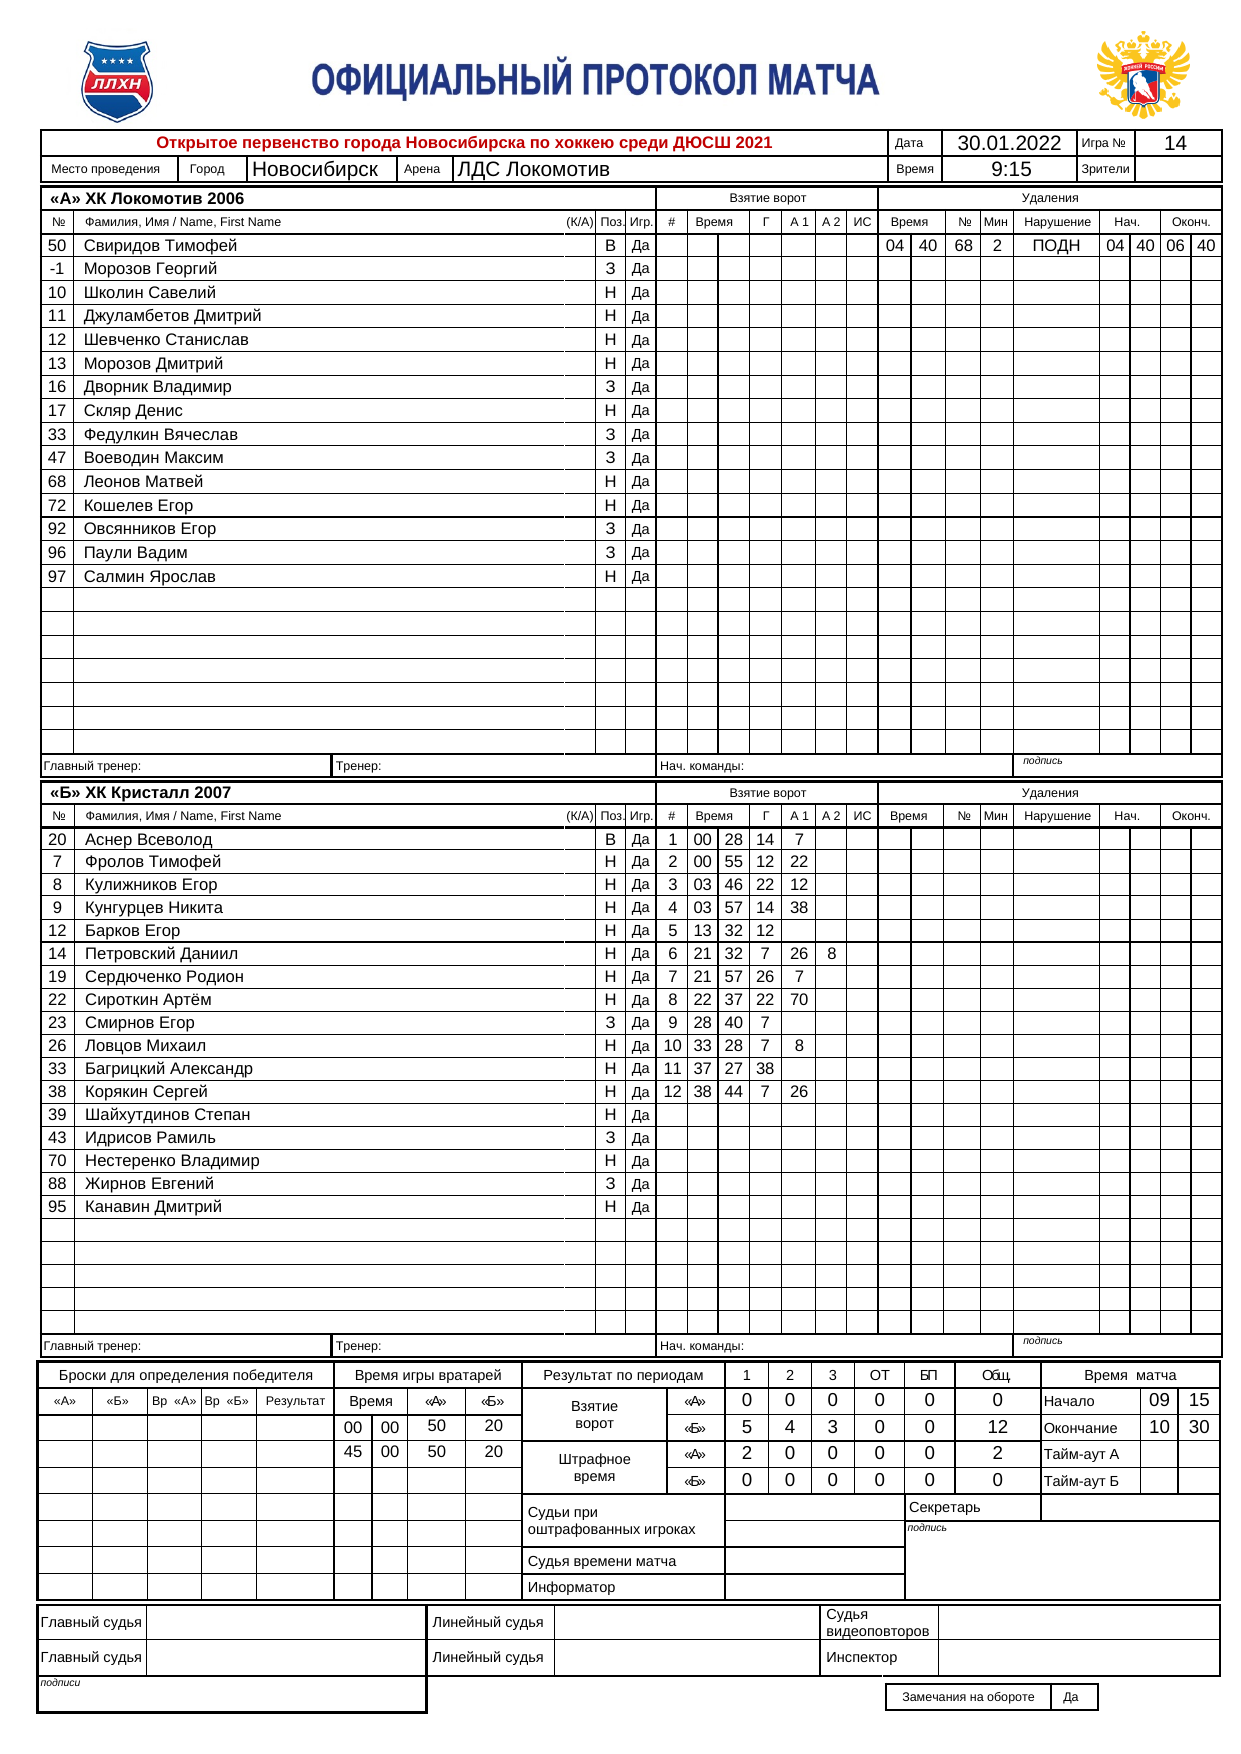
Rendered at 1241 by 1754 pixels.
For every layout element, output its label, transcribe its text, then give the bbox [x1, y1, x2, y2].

table_cell [1161, 874, 1190, 895]
table_cell [1161, 1150, 1190, 1172]
table_cell [981, 1173, 1013, 1195]
table_cell [1100, 829, 1129, 849]
table_cell [1161, 328, 1190, 351]
table_cell [719, 446, 749, 469]
table_cell Воеводин Максим [74, 446, 564, 469]
table_cell [1131, 541, 1160, 564]
table_cell 46 [719, 874, 749, 895]
table_cell [148, 1441, 201, 1467]
table_cell [657, 565, 687, 587]
table_cell [93, 1547, 147, 1573]
table_cell [847, 920, 877, 941]
table_cell Да [626, 399, 655, 422]
table_cell [1192, 1311, 1221, 1333]
table_cell [93, 1494, 147, 1520]
table_cell Да [626, 850, 655, 872]
table_cell [202, 1494, 256, 1520]
table_cell [565, 328, 595, 351]
table_cell 2 [981, 235, 1013, 256]
table_cell [912, 399, 945, 422]
table_cell [726, 1521, 904, 1546]
table_cell [1161, 376, 1190, 398]
table_cell 50 [408, 1441, 465, 1467]
table_cell [782, 305, 815, 327]
table_cell [1192, 1196, 1221, 1218]
table_cell [657, 1311, 687, 1333]
table_cell [1161, 1265, 1190, 1287]
table_cell [782, 588, 815, 611]
table_cell [719, 588, 749, 611]
table_cell Да [626, 1012, 655, 1033]
table_cell [688, 730, 717, 753]
table_cell [1100, 1219, 1129, 1241]
table_cell [847, 470, 877, 493]
table_cell Да [626, 423, 655, 445]
table_cell [1100, 1035, 1129, 1057]
table_cell 50 [42, 235, 73, 256]
table_cell [750, 1288, 781, 1310]
table_cell [1131, 1196, 1160, 1218]
table_cell [782, 281, 815, 303]
table_cell [847, 494, 877, 516]
table_cell [879, 1150, 910, 1172]
table_cell [847, 966, 877, 987]
table_cell Нестеренко Владимир [75, 1150, 564, 1172]
table_cell [1161, 896, 1190, 918]
table_cell [202, 1547, 256, 1573]
table_cell [750, 1265, 781, 1287]
table_cell [202, 1468, 256, 1493]
table_cell [879, 1311, 910, 1333]
table_cell 72 [42, 494, 73, 516]
table_cell [816, 281, 846, 303]
table_cell [1014, 588, 1099, 611]
table_cell [335, 1468, 371, 1493]
table_cell [750, 1311, 781, 1333]
table_cell [1161, 446, 1190, 469]
table_cell [1100, 446, 1129, 469]
table_cell [148, 1547, 201, 1573]
table_cell [879, 588, 910, 611]
table_cell [750, 707, 781, 729]
table_cell [1014, 659, 1099, 682]
table_cell [879, 874, 910, 895]
table_cell [944, 829, 980, 849]
table_cell [912, 896, 943, 918]
table_cell [719, 659, 749, 682]
table_cell З [596, 257, 625, 280]
table_cell 8 [42, 874, 74, 895]
table_cell Секретарь [906, 1495, 1040, 1520]
table_cell [946, 565, 980, 587]
table_cell Да [626, 281, 655, 303]
table_cell [912, 1081, 943, 1103]
table_cell 40 [1131, 235, 1160, 256]
table_cell [1192, 850, 1221, 872]
table_cell [596, 588, 625, 611]
table_cell [75, 1311, 564, 1333]
table_cell 55 [719, 850, 749, 872]
table_cell [879, 636, 910, 658]
table_cell [847, 636, 877, 658]
table_cell [750, 305, 781, 327]
table_cell [565, 636, 595, 658]
table_cell [816, 1081, 846, 1103]
table_cell [1192, 281, 1221, 303]
table_cell [719, 1265, 749, 1287]
table_cell [1161, 1196, 1190, 1218]
table_cell [879, 966, 910, 987]
table_cell З [596, 1012, 625, 1033]
table_cell [912, 1196, 943, 1218]
table_cell Фролов Тимофей [75, 850, 564, 872]
table_cell [1100, 1012, 1129, 1033]
table_cell [1192, 612, 1221, 634]
table_cell [39, 1441, 92, 1467]
table_cell [847, 1265, 877, 1287]
table_cell [1131, 1150, 1160, 1172]
table_cell 00 [373, 1441, 407, 1467]
table_cell «Б» [668, 1415, 724, 1440]
table_cell [782, 1219, 815, 1241]
table_cell [1014, 683, 1099, 706]
table_cell [750, 659, 781, 682]
table_cell [1131, 966, 1160, 987]
table_cell [1161, 1127, 1190, 1149]
table_cell [688, 1127, 717, 1149]
table_cell «Б » [466, 1389, 521, 1413]
table_cell Дворник Владимир [74, 376, 564, 398]
table_cell [816, 966, 846, 987]
table_cell Да [626, 352, 655, 374]
table_cell [719, 1150, 749, 1172]
table_cell [981, 257, 1013, 280]
table_cell [946, 376, 980, 398]
table_cell [879, 943, 910, 964]
table_cell [1014, 850, 1099, 872]
table_cell [981, 1081, 1013, 1103]
table_cell [816, 636, 846, 658]
table_cell [1014, 1288, 1099, 1310]
table_cell [981, 470, 1013, 493]
table_cell [847, 1012, 877, 1033]
table_cell [1100, 989, 1129, 1011]
table_cell [946, 612, 980, 634]
table_cell Время [889, 157, 941, 181]
table_cell [944, 850, 980, 872]
table_cell [816, 1288, 846, 1310]
table_cell [1192, 257, 1221, 280]
table_cell [750, 683, 781, 706]
table_cell [1131, 565, 1160, 587]
table_cell 47 [42, 446, 73, 469]
table_cell [912, 376, 945, 398]
table_cell [912, 588, 945, 611]
table_cell Оконч. [1161, 805, 1221, 826]
table_cell [42, 683, 73, 706]
table_cell Аснер Всеволод [75, 829, 564, 849]
table_cell [879, 352, 910, 374]
table_cell [148, 1468, 201, 1493]
table_cell [1014, 1219, 1099, 1241]
table_cell [1100, 518, 1129, 540]
table_cell [42, 1242, 74, 1264]
table_cell [373, 1547, 407, 1573]
table_cell [1014, 1127, 1099, 1149]
table_cell Сироткин Артём [75, 989, 564, 1011]
table_cell [1192, 1265, 1221, 1287]
table_cell [1131, 989, 1160, 1011]
table_cell [879, 1219, 910, 1241]
table_cell [1192, 1035, 1221, 1057]
table_cell «А» [668, 1389, 724, 1413]
table_cell 7 [750, 1035, 781, 1057]
table_cell Да [626, 257, 655, 280]
table_cell [1014, 829, 1099, 849]
table_cell 15 [1179, 1389, 1219, 1413]
table_cell 95 [42, 1196, 74, 1218]
table_cell 43 [42, 1127, 74, 1149]
table_cell [596, 1242, 625, 1264]
table_header 2 [769, 1363, 811, 1387]
table_cell 5 [657, 920, 687, 941]
table_cell [981, 399, 1013, 422]
table_cell [93, 1441, 147, 1467]
table_cell [1192, 1150, 1221, 1172]
table_cell [1100, 565, 1129, 587]
table_cell Да [626, 920, 655, 941]
table_cell [879, 659, 910, 682]
table_cell [719, 305, 749, 327]
table_cell [657, 1288, 687, 1310]
table_cell [782, 328, 815, 351]
table_cell [688, 1173, 717, 1195]
table_cell [1192, 1104, 1221, 1126]
table_cell [944, 1104, 980, 1126]
table_cell [657, 518, 687, 540]
table_cell [1192, 659, 1221, 682]
table_cell [1192, 423, 1221, 445]
table_cell Главный тренер: [42, 1335, 330, 1356]
table_cell Судья видеоповторов [821, 1606, 938, 1639]
table_cell [946, 636, 980, 658]
table_cell [408, 1468, 465, 1493]
table_cell Штрафное время [523, 1442, 666, 1493]
table_cell [1014, 494, 1099, 516]
table_cell [939, 1606, 1219, 1639]
table_cell [879, 896, 910, 918]
table_cell [1100, 1311, 1129, 1333]
table_cell [847, 1127, 877, 1149]
table_cell [657, 235, 687, 256]
table_cell [750, 257, 781, 280]
table_cell [1014, 399, 1099, 422]
table_cell [782, 920, 815, 941]
table_cell Главный судья [39, 1606, 146, 1639]
table_cell [879, 305, 910, 327]
table_cell Корякин Сергей [75, 1081, 564, 1103]
table_cell [1131, 470, 1160, 493]
table_cell [1161, 659, 1190, 682]
table_cell [657, 1104, 687, 1126]
table_cell 7 [750, 1081, 781, 1103]
table_cell 30 [1179, 1415, 1219, 1440]
table_cell [719, 730, 749, 753]
table_cell Петровский Даниил [75, 943, 564, 964]
table_cell 57 [719, 966, 749, 987]
table_cell [726, 1548, 904, 1573]
table_cell [565, 423, 595, 445]
table_cell Поз. [596, 805, 625, 826]
table_cell [847, 352, 877, 374]
table_cell [1192, 943, 1221, 964]
table_cell [912, 305, 945, 327]
table_cell [847, 896, 877, 918]
table_cell [912, 352, 945, 374]
table_cell [1192, 1219, 1221, 1241]
table_cell [719, 1242, 749, 1264]
table_cell [1131, 1127, 1160, 1149]
table_cell [912, 989, 943, 1011]
table_cell [981, 874, 1013, 895]
table_cell [1161, 683, 1190, 706]
table_cell 7 [782, 966, 815, 987]
table_cell В [596, 235, 625, 256]
table_cell [750, 1104, 781, 1126]
table_cell 39 [42, 1104, 74, 1126]
table_cell [719, 636, 749, 658]
table_cell [1192, 920, 1221, 941]
table_cell 0 [905, 1442, 954, 1467]
table_cell [1014, 328, 1099, 351]
table_cell [596, 1288, 625, 1310]
table_cell [42, 659, 73, 682]
table_cell [782, 707, 815, 729]
table_cell [1161, 1173, 1190, 1195]
table_cell Н [596, 305, 625, 327]
table_cell Да [626, 1104, 655, 1126]
table_header Дата [889, 131, 941, 155]
table_cell Место проведения [42, 157, 177, 181]
table_cell [1014, 470, 1099, 493]
table_cell Да [626, 376, 655, 398]
table_cell [1100, 612, 1129, 634]
table_cell [816, 518, 846, 540]
table_cell Поз. [596, 211, 625, 233]
table_cell [981, 565, 1013, 587]
table_cell З [596, 1127, 625, 1149]
table_cell 13 [688, 920, 717, 941]
table_cell [1100, 1150, 1129, 1172]
table_cell [879, 1173, 910, 1195]
table_cell [565, 683, 595, 706]
table_cell Да [626, 1081, 655, 1103]
table_cell [1192, 707, 1221, 729]
table_header Время игры вратарей [335, 1363, 521, 1387]
table_cell [42, 636, 73, 658]
table_cell [1131, 494, 1160, 516]
table_cell [565, 989, 595, 1011]
table_cell [1100, 966, 1129, 987]
table_cell 20 [42, 829, 74, 849]
table_cell [657, 446, 687, 469]
table_cell [879, 683, 910, 706]
table_cell [1192, 989, 1221, 1011]
table_cell [750, 470, 781, 493]
table_cell [565, 1058, 595, 1079]
table_cell [912, 1058, 943, 1079]
table_cell [466, 1547, 521, 1573]
table_cell [719, 257, 749, 280]
table_cell 45 [335, 1441, 371, 1467]
table_cell [42, 1288, 74, 1310]
table_cell [816, 328, 846, 351]
table_cell 14 [750, 896, 781, 918]
table_cell 0 [855, 1389, 904, 1413]
table_header Игра № [1078, 131, 1134, 155]
table_cell [719, 541, 749, 564]
table_cell [1100, 659, 1129, 682]
table_cell [1131, 352, 1160, 374]
table_cell [147, 1640, 425, 1675]
table_cell [657, 1196, 687, 1218]
table_cell [816, 1242, 846, 1264]
table_cell [1161, 257, 1190, 280]
table_cell [981, 1311, 1013, 1333]
table_cell [74, 588, 564, 611]
table_cell [565, 518, 595, 540]
table_cell [596, 707, 625, 729]
table_cell [879, 920, 910, 941]
table_cell [1014, 1242, 1099, 1264]
table_cell [688, 541, 717, 564]
table_cell [879, 470, 910, 493]
table_cell [750, 494, 781, 516]
table_cell [719, 1196, 749, 1218]
table_cell [1014, 636, 1099, 658]
table_cell [657, 423, 687, 445]
table_cell Главный судья [39, 1640, 146, 1675]
table_cell [1161, 494, 1190, 516]
table_cell З [596, 376, 625, 398]
table_cell 33 [42, 423, 73, 445]
table_cell [1161, 1104, 1190, 1126]
table_cell 00 [373, 1416, 407, 1440]
table_header Результат по периодам [523, 1363, 724, 1387]
table_cell [816, 1127, 846, 1149]
table_cell [74, 707, 564, 729]
table_cell 20 [466, 1441, 521, 1467]
table_cell 40 [912, 235, 945, 256]
table_cell [688, 235, 717, 256]
table_cell [1161, 1012, 1190, 1033]
table_cell 0 [769, 1442, 811, 1467]
table_cell Н [596, 989, 625, 1011]
table_cell Время [879, 805, 943, 826]
table_cell [565, 446, 595, 469]
table_cell [565, 896, 595, 918]
table_cell [1014, 257, 1099, 280]
table_cell [1014, 541, 1099, 564]
table_cell Взятие ворот [523, 1389, 666, 1440]
table_cell [1131, 730, 1160, 753]
table_cell Да [626, 470, 655, 493]
table_cell [912, 829, 943, 849]
table_cell [657, 1219, 687, 1241]
table_cell Жирнов Евгений [75, 1173, 564, 1195]
table_cell [626, 612, 655, 634]
table_cell [981, 1012, 1013, 1033]
table_cell 6 [657, 943, 687, 964]
table_cell [1161, 1058, 1190, 1079]
table_cell 0 [956, 1389, 1040, 1413]
table_cell [750, 376, 781, 398]
table_cell [946, 446, 980, 469]
table_cell [782, 1311, 815, 1333]
table_cell [912, 494, 945, 516]
table_cell [847, 565, 877, 587]
table_cell [565, 565, 595, 587]
table_cell [782, 446, 815, 469]
table_cell Нач. команды: [657, 1335, 1012, 1356]
table_cell [847, 1242, 877, 1264]
table_cell [981, 541, 1013, 564]
table_cell [750, 328, 781, 351]
table_cell [148, 1494, 201, 1520]
table_cell [981, 659, 1013, 682]
table_cell [657, 281, 687, 303]
table_cell Время [879, 211, 945, 233]
table_cell [1192, 1127, 1221, 1149]
table_cell 38 [782, 896, 815, 918]
table_cell [782, 730, 815, 753]
table_cell [719, 352, 749, 374]
table_cell [782, 541, 815, 564]
table_cell ПОДН [1014, 235, 1099, 256]
table_cell Да [626, 874, 655, 895]
table_cell 12 [750, 920, 781, 941]
table_cell [879, 257, 910, 280]
table_cell 10 [657, 1035, 687, 1057]
table_cell [944, 1265, 980, 1287]
table_cell [719, 470, 749, 493]
table_cell [1192, 1242, 1221, 1264]
table_cell [981, 1219, 1013, 1241]
table_cell [912, 1127, 943, 1149]
table_cell Н [596, 494, 625, 516]
table_cell [981, 850, 1013, 872]
table_cell [750, 612, 781, 634]
table_cell 7 [750, 1012, 781, 1033]
table_cell [1014, 966, 1099, 987]
table_cell «Б» [93, 1389, 147, 1413]
table_cell [879, 423, 910, 445]
table_cell Сердюченко Родион [75, 966, 564, 987]
table_cell [565, 1311, 595, 1333]
table_cell [847, 1150, 877, 1172]
table_cell 9:15 [943, 157, 1076, 181]
table_cell [565, 352, 595, 374]
table_cell [373, 1521, 407, 1546]
table_cell Н [596, 1196, 625, 1218]
table_cell [202, 1521, 256, 1546]
table_cell [912, 541, 945, 564]
table_cell [466, 1574, 521, 1599]
table_cell Нач. [1100, 805, 1160, 826]
table_cell [847, 1288, 877, 1310]
table_cell [688, 707, 717, 729]
table_cell [1100, 896, 1129, 918]
table_cell [1014, 1196, 1099, 1218]
table_cell 70 [42, 1150, 74, 1172]
table_cell [1141, 1468, 1177, 1493]
table_cell [847, 235, 877, 256]
table_cell [1131, 399, 1160, 422]
table_cell 12 [42, 920, 74, 941]
table_cell Н [596, 896, 625, 918]
table_cell [1014, 612, 1099, 634]
table_cell [750, 1127, 781, 1149]
table_cell [912, 565, 945, 587]
table_cell [816, 850, 846, 872]
table_cell [879, 1265, 910, 1287]
table_cell 04 [1100, 235, 1129, 256]
table_cell [782, 1288, 815, 1310]
table_cell [816, 352, 846, 374]
table_cell [466, 1494, 521, 1520]
table_cell [1192, 1288, 1221, 1310]
table_cell Н [596, 352, 625, 374]
table_cell Вр «Б» [202, 1389, 256, 1413]
table_cell [93, 1468, 147, 1493]
table_cell 06 [1161, 235, 1190, 256]
table_cell [981, 494, 1013, 516]
table_cell [879, 494, 910, 516]
table_cell [719, 707, 749, 729]
table_cell Смирнов Егор [75, 1012, 564, 1033]
table_cell [75, 1219, 564, 1241]
table_cell Морозов Георгий [74, 257, 564, 280]
table_cell 11 [42, 305, 73, 327]
table_cell [148, 1416, 201, 1440]
table_cell [847, 829, 877, 849]
table_cell [39, 1547, 92, 1573]
table_cell 96 [42, 541, 73, 564]
table_cell Оконч. [1161, 211, 1221, 233]
table_cell [408, 1521, 465, 1546]
table_cell [816, 1311, 846, 1333]
table_cell Да [626, 328, 655, 351]
table_cell ЛДС Локомотив [454, 157, 887, 181]
table_cell [847, 376, 877, 398]
table_cell [879, 376, 910, 398]
table_cell Мин [981, 211, 1013, 233]
table_cell [944, 874, 980, 895]
table_cell [816, 612, 846, 634]
table_cell [335, 1547, 371, 1573]
table_cell 28 [719, 1035, 749, 1057]
table_cell [782, 636, 815, 658]
table_cell [42, 1311, 74, 1333]
table_cell [1100, 494, 1129, 516]
table_cell [946, 305, 980, 327]
table_cell Зрители [1078, 157, 1134, 181]
table_cell [912, 1219, 943, 1241]
table_cell [879, 989, 910, 1011]
table_cell [39, 1416, 92, 1440]
table_cell [879, 1081, 910, 1103]
table_cell [1192, 1058, 1221, 1079]
table_cell [719, 1219, 749, 1241]
table_cell [981, 1035, 1013, 1057]
table_cell 22 [750, 874, 781, 895]
table_cell [816, 920, 846, 941]
table_cell [847, 850, 877, 872]
table_cell [1099, 1682, 1220, 1711]
table_cell [816, 1265, 846, 1287]
table_cell [565, 305, 595, 327]
table_cell [565, 1196, 595, 1218]
table_cell [879, 1058, 910, 1079]
table_cell [847, 1081, 877, 1103]
table_cell [1161, 518, 1190, 540]
table_cell [75, 1242, 564, 1264]
table_cell [944, 1012, 980, 1033]
table_cell [688, 470, 717, 493]
table_cell [719, 1288, 749, 1310]
table_cell [719, 494, 749, 516]
table_cell Н [596, 281, 625, 303]
table_cell [816, 470, 846, 493]
table_cell 9 [657, 1012, 687, 1033]
table_cell [596, 636, 625, 658]
table_cell [1014, 1035, 1099, 1057]
table_cell Информатор [523, 1575, 724, 1599]
table_cell [944, 1288, 980, 1310]
table_cell [879, 518, 910, 540]
table_cell [782, 612, 815, 634]
table_cell «А» [39, 1389, 92, 1413]
table_cell 7 [782, 829, 815, 849]
table_cell [1014, 423, 1099, 445]
table_cell [657, 612, 687, 634]
table_cell [1192, 376, 1221, 398]
table_cell 7 [657, 966, 687, 987]
table_cell З [596, 518, 625, 540]
table_cell Г [750, 805, 781, 826]
table_cell 12 [42, 328, 73, 351]
table_header Удаления [879, 188, 1221, 209]
table_cell [750, 235, 781, 256]
table_cell 23 [42, 1012, 74, 1033]
table_cell «Б» [668, 1468, 724, 1493]
table_cell [816, 565, 846, 587]
table_cell [688, 1288, 717, 1310]
table_cell 17 [42, 399, 73, 422]
table_cell [847, 1173, 877, 1195]
table_cell [912, 1104, 943, 1126]
table_cell [74, 683, 564, 706]
table_cell 32 [719, 920, 749, 941]
table_cell [39, 1521, 92, 1546]
table_cell [688, 518, 717, 540]
table_cell [626, 1288, 655, 1310]
table_cell Линейный судья [428, 1606, 554, 1639]
table_cell [879, 1012, 910, 1033]
table_cell [257, 1468, 333, 1493]
table_cell [75, 1265, 564, 1287]
table_cell [335, 1521, 371, 1546]
table_cell [565, 707, 595, 729]
table_cell [1100, 257, 1129, 280]
table_cell [596, 612, 625, 634]
table_cell [946, 257, 980, 280]
table_header Взятие ворот [657, 783, 877, 803]
table_cell [816, 235, 846, 256]
table_cell [626, 659, 655, 682]
table_cell [408, 1494, 465, 1520]
table_cell [1014, 446, 1099, 469]
table_cell 00 [688, 829, 717, 849]
table_cell [1014, 1081, 1099, 1103]
table_cell 12 [782, 874, 815, 895]
table_cell Да [626, 1058, 655, 1079]
table_cell [688, 446, 717, 469]
table_cell [657, 541, 687, 564]
table_cell [981, 423, 1013, 445]
table_cell Н [596, 966, 625, 987]
table_cell [1161, 423, 1190, 445]
table_cell 88 [42, 1173, 74, 1195]
table_cell [1192, 541, 1221, 564]
table_cell 0 [956, 1468, 1040, 1493]
table_cell [816, 1104, 846, 1126]
table_cell [688, 636, 717, 658]
table_cell [657, 257, 687, 280]
table_cell 33 [688, 1035, 717, 1057]
table_cell [565, 829, 595, 849]
table_cell 0 [769, 1468, 811, 1493]
table_cell [879, 1127, 910, 1149]
table_cell Г [750, 211, 781, 233]
table_cell [596, 683, 625, 706]
table_cell [750, 1219, 781, 1241]
table_cell [1131, 612, 1160, 634]
table_cell [879, 850, 910, 872]
table_cell [1131, 1104, 1160, 1126]
table_cell [879, 829, 910, 849]
table_cell Н [596, 1150, 625, 1172]
table_cell 4 [657, 896, 687, 918]
table_header «Б» ХК Кристалл 2007 [42, 783, 655, 803]
table_cell [912, 874, 943, 895]
table_cell [946, 518, 980, 540]
table_cell 33 [42, 1058, 74, 1079]
table_cell [1161, 399, 1190, 422]
table_cell [688, 565, 717, 587]
table_cell [565, 1219, 595, 1241]
table_cell Нач. [1100, 211, 1160, 233]
table_cell 0 [905, 1468, 954, 1493]
table_cell [1100, 1196, 1129, 1218]
table_cell [1161, 850, 1190, 872]
table_cell [1100, 376, 1129, 398]
table_cell [1131, 829, 1160, 849]
table_cell [750, 565, 781, 587]
table_cell [147, 1606, 425, 1639]
table_cell [1161, 541, 1190, 564]
table_cell [912, 850, 943, 872]
table_cell Нарушение [1014, 211, 1099, 233]
table_cell Новосибирск [248, 157, 396, 181]
table_cell 4 [769, 1415, 811, 1440]
table_cell Кулижников Егор [75, 874, 564, 895]
table_cell [1141, 1441, 1177, 1467]
table_cell 9 [42, 896, 74, 918]
table_cell Вр «А» [148, 1389, 201, 1413]
table_cell [565, 1242, 595, 1264]
table_cell [816, 1219, 846, 1241]
table_cell 8 [816, 943, 846, 964]
table_cell [1179, 1468, 1219, 1493]
table_cell 20 [466, 1416, 521, 1440]
table_cell [596, 1311, 625, 1333]
table_cell [816, 1196, 846, 1218]
table_cell [981, 989, 1013, 1011]
table_cell [565, 612, 595, 634]
table_cell [981, 636, 1013, 658]
table_cell [1131, 943, 1160, 964]
table_cell Джуламбетов Дмитрий [74, 305, 564, 327]
table_cell [847, 683, 877, 706]
table_cell [373, 1494, 407, 1520]
table_cell 37 [688, 1058, 717, 1079]
table_cell [912, 328, 945, 351]
table_cell [1192, 565, 1221, 587]
table_cell [202, 1416, 256, 1440]
table_cell [816, 829, 846, 849]
table_cell [657, 730, 687, 753]
table_cell 0 [726, 1468, 768, 1493]
table_cell [1131, 1242, 1160, 1264]
table_cell [1131, 1035, 1160, 1057]
table_cell [1192, 1081, 1221, 1103]
table_cell 22 [688, 989, 717, 1011]
table_header 3 [812, 1363, 854, 1387]
table_cell 28 [719, 829, 749, 849]
table_cell [408, 1574, 465, 1599]
table_cell [1192, 446, 1221, 469]
table_cell [1192, 305, 1221, 327]
table_cell [782, 376, 815, 398]
table_cell [981, 588, 1013, 611]
table_cell [912, 612, 945, 634]
table_cell [816, 541, 846, 564]
picture [5, 28, 1197, 129]
table_cell [816, 730, 846, 753]
table_cell [626, 1242, 655, 1264]
table_cell [981, 920, 1013, 941]
table_cell 40 [1192, 235, 1221, 256]
table_cell Н [596, 1081, 625, 1103]
table_header Удаления [879, 783, 1221, 803]
table_cell [565, 1150, 595, 1172]
table_cell 57 [719, 896, 749, 918]
table_cell Шайхутдинов Степан [75, 1104, 564, 1126]
table_header Да [1052, 1685, 1097, 1709]
table_cell 00 [335, 1416, 371, 1440]
table_cell [1042, 1495, 1219, 1520]
table_cell [408, 1547, 465, 1573]
table_cell [912, 518, 945, 540]
table_cell Линейный судья [428, 1640, 554, 1675]
table_cell [1131, 588, 1160, 611]
table_cell [981, 730, 1013, 753]
table_cell [847, 874, 877, 895]
table_cell [626, 1219, 655, 1241]
table_cell [1161, 966, 1190, 987]
table_cell [688, 1196, 717, 1218]
table_cell подписи [39, 1677, 425, 1711]
table_cell [1014, 1311, 1099, 1333]
table_cell [657, 494, 687, 516]
table_cell 8 [657, 989, 687, 1011]
table_cell 10 [1141, 1415, 1177, 1440]
table_cell [1100, 1288, 1129, 1310]
table_cell З [596, 1173, 625, 1195]
table_cell [847, 281, 877, 303]
table_cell [1100, 328, 1129, 351]
table_cell [1161, 281, 1190, 303]
table_cell [74, 659, 564, 682]
table_cell [596, 730, 625, 753]
table_cell [688, 328, 717, 351]
table_cell [565, 588, 595, 611]
table_cell [626, 1311, 655, 1333]
table_cell Да [626, 235, 655, 256]
table_cell [719, 1173, 749, 1195]
table_cell [1131, 1012, 1160, 1033]
table_cell -1 [42, 257, 73, 280]
table_cell [657, 659, 687, 682]
table_cell [688, 1311, 717, 1333]
table_cell [93, 1574, 147, 1599]
table_cell [626, 588, 655, 611]
table_cell [847, 1219, 877, 1241]
table_cell Барков Егор [75, 920, 564, 941]
table_cell [1161, 1288, 1190, 1310]
table_cell [847, 1196, 877, 1218]
table_cell 14 [42, 943, 74, 964]
table_cell Да [626, 446, 655, 469]
table_cell [1192, 829, 1221, 849]
table_cell [565, 281, 595, 303]
table_cell [565, 943, 595, 964]
table_cell [782, 1058, 815, 1079]
table_cell Да [626, 518, 655, 540]
table_cell Тайм-аут А [1042, 1441, 1140, 1467]
table_cell [555, 1640, 819, 1675]
table_cell [1161, 1081, 1190, 1103]
table_cell Н [596, 920, 625, 941]
table_cell [1161, 612, 1190, 634]
table_cell [626, 707, 655, 729]
table_cell Да [626, 943, 655, 964]
table_cell [719, 376, 749, 398]
table_cell [816, 707, 846, 729]
table_cell [944, 1173, 980, 1195]
table_cell [565, 730, 595, 753]
table_cell Н [596, 1104, 625, 1126]
table_cell [719, 235, 749, 256]
table_cell А 2 [816, 805, 846, 826]
table_cell [257, 1574, 333, 1599]
table_cell [981, 1242, 1013, 1264]
table_cell [657, 683, 687, 706]
table_cell [782, 352, 815, 374]
table_cell А 1 [782, 211, 815, 233]
table_cell [879, 541, 910, 564]
table_cell [1161, 352, 1190, 374]
table_cell 26 [42, 1035, 74, 1057]
table_cell 12 [956, 1415, 1040, 1440]
table_cell [1192, 1173, 1221, 1195]
table_cell [466, 1468, 521, 1493]
table_header «А» ХК Локомотив 2006 [42, 188, 655, 209]
table_cell [912, 1265, 943, 1287]
table_cell [555, 1606, 819, 1639]
table_cell [1100, 636, 1129, 658]
table_cell [565, 659, 595, 682]
table_cell [688, 612, 717, 634]
table_cell [596, 1265, 625, 1287]
table_cell [148, 1521, 201, 1546]
table_cell [782, 235, 815, 256]
table_cell Да [626, 565, 655, 587]
table_cell [912, 730, 945, 753]
table_cell [816, 1150, 846, 1172]
table_cell [1131, 1311, 1160, 1333]
table_cell Нарушение [1014, 805, 1099, 826]
table_cell [847, 518, 877, 540]
table_cell [944, 1127, 980, 1149]
table_cell Инспектор [821, 1640, 938, 1675]
table_cell Н [596, 874, 625, 895]
table_cell [981, 281, 1013, 303]
table_cell [565, 920, 595, 941]
table_cell 40 [719, 1012, 749, 1033]
table_cell [782, 1104, 815, 1126]
table_cell [750, 281, 781, 303]
table_cell [847, 328, 877, 351]
table_cell [912, 659, 945, 682]
table_cell Да [626, 1173, 655, 1195]
table_cell [1100, 1242, 1129, 1264]
table_cell Салмин Ярослав [74, 565, 564, 587]
table_cell 21 [688, 943, 717, 964]
table_cell [912, 966, 943, 987]
table_cell [1192, 352, 1221, 374]
table_cell [912, 920, 943, 941]
table_cell [981, 612, 1013, 634]
table_cell [1131, 1219, 1160, 1241]
table_cell [847, 399, 877, 422]
table_cell Да [626, 896, 655, 918]
table_cell Шевченко Станислав [74, 328, 564, 351]
table_cell [688, 1219, 717, 1241]
table_cell № [42, 805, 74, 826]
table_cell [719, 1104, 749, 1126]
table_cell [1014, 874, 1099, 895]
table_cell [719, 1311, 749, 1333]
table_cell [750, 518, 781, 540]
table_cell [946, 423, 980, 445]
table_cell [688, 305, 717, 327]
table_cell [816, 399, 846, 422]
table_cell подпись [906, 1522, 1219, 1599]
table_cell [1100, 470, 1129, 493]
table_cell [202, 1441, 256, 1467]
table_cell [816, 1058, 846, 1079]
table_cell [688, 1265, 717, 1287]
table_cell Скляр Денис [74, 399, 564, 422]
table_cell [1161, 636, 1190, 658]
table_cell [750, 636, 781, 658]
table_cell [946, 470, 980, 493]
table_cell [944, 920, 980, 941]
table_cell [1100, 399, 1129, 422]
table_cell [981, 446, 1013, 469]
table_cell [981, 1150, 1013, 1172]
table_cell [657, 470, 687, 493]
table_cell [1161, 707, 1190, 729]
table_cell Да [626, 1150, 655, 1172]
table_cell 5 [726, 1415, 768, 1440]
table_cell [626, 636, 655, 658]
table_cell Леонов Матвей [74, 470, 564, 493]
table_cell [981, 1196, 1013, 1218]
table_cell [782, 257, 815, 280]
table_cell [782, 1150, 815, 1172]
table_cell [719, 423, 749, 445]
table_cell [42, 707, 73, 729]
table_cell Да [626, 305, 655, 327]
table_cell А 1 [782, 805, 815, 826]
table_cell [1100, 305, 1129, 327]
table_header 1 [726, 1363, 768, 1387]
table_cell Арена [398, 157, 452, 181]
table_cell [565, 470, 595, 493]
table_cell [912, 257, 945, 280]
table_cell [944, 896, 980, 918]
table_cell [1131, 281, 1160, 303]
table_cell [596, 659, 625, 682]
table_cell [883, 1677, 1220, 1681]
table_cell В [596, 829, 625, 849]
table_cell [1192, 494, 1221, 516]
table_cell [688, 352, 717, 374]
table_cell [565, 1173, 595, 1195]
table_cell [847, 612, 877, 634]
table_cell [1161, 989, 1190, 1011]
table_cell [1192, 874, 1221, 895]
table_cell 28 [688, 1012, 717, 1033]
table_cell [879, 399, 910, 422]
table_cell [912, 707, 945, 729]
table_cell Кунгурцев Никита [75, 896, 564, 918]
table_cell [782, 683, 815, 706]
table_cell [1161, 565, 1190, 587]
table_cell [847, 588, 877, 611]
table_cell 04 [879, 235, 910, 256]
table_cell № [944, 805, 980, 826]
table_cell [847, 1058, 877, 1079]
table_cell [912, 1288, 943, 1310]
table_cell [1192, 896, 1221, 918]
table_cell [1192, 328, 1221, 351]
table_cell [657, 352, 687, 374]
table_cell [93, 1521, 147, 1546]
table_cell [944, 1035, 980, 1057]
table_cell [847, 1311, 877, 1333]
table_cell [1161, 730, 1190, 753]
table_cell [816, 1012, 846, 1033]
table_cell [1131, 376, 1160, 398]
table_cell З [596, 423, 625, 445]
table_cell Тренер: [333, 1335, 655, 1356]
table_cell [626, 730, 655, 753]
table_cell [946, 399, 980, 422]
table_cell [1100, 707, 1129, 729]
table_cell Да [626, 989, 655, 1011]
table_cell [688, 1150, 717, 1172]
table_cell [1161, 470, 1190, 493]
table_cell [782, 1196, 815, 1218]
table_cell 38 [750, 1058, 781, 1079]
table_cell # [657, 805, 687, 826]
table_cell Мин [981, 805, 1013, 826]
table_cell [565, 966, 595, 987]
table_cell [1131, 896, 1160, 918]
table_cell [912, 470, 945, 493]
table_cell 19 [42, 966, 74, 987]
table_cell [912, 281, 945, 303]
table_cell [816, 659, 846, 682]
table_cell 3 [812, 1415, 854, 1440]
table_cell 0 [905, 1415, 954, 1440]
table_cell [74, 612, 564, 634]
table_cell [1100, 352, 1129, 374]
table_cell [944, 989, 980, 1011]
table_cell 0 [905, 1389, 954, 1413]
table_cell [688, 257, 717, 280]
table_cell [879, 446, 910, 469]
table_cell [981, 896, 1013, 918]
table_cell 70 [782, 989, 815, 1011]
table_cell [816, 423, 846, 445]
table_cell Фамилия, Имя / Name, First Name [75, 805, 565, 826]
table_cell [1136, 157, 1221, 181]
table_cell [565, 257, 595, 280]
table_cell [750, 446, 781, 469]
table_cell [981, 352, 1013, 374]
table_cell [1014, 943, 1099, 964]
table_cell [565, 1127, 595, 1149]
table_cell [879, 707, 910, 729]
table_cell [335, 1494, 371, 1520]
table_cell [816, 257, 846, 280]
table_cell [657, 1265, 687, 1287]
table_cell 22 [42, 989, 74, 1011]
table_cell [879, 1035, 910, 1057]
table_cell [879, 1242, 910, 1264]
table_cell [373, 1574, 407, 1599]
table_cell [879, 1104, 910, 1126]
table_cell 2 [956, 1442, 1040, 1467]
table_cell 21 [688, 966, 717, 987]
table_cell Кошелев Егор [74, 494, 564, 516]
table_cell [1192, 470, 1221, 493]
table_cell [657, 1242, 687, 1264]
table_cell Свиридов Тимофей [74, 235, 564, 256]
table_cell [1131, 920, 1160, 941]
table_cell [750, 730, 781, 753]
table_cell [981, 707, 1013, 729]
table_cell [1161, 1035, 1190, 1057]
table_cell [1192, 730, 1221, 753]
table_cell [847, 1035, 877, 1057]
table_cell Школин Савелий [74, 281, 564, 303]
table_cell Время [335, 1389, 407, 1413]
table_cell [946, 588, 980, 611]
table_header БП [905, 1363, 954, 1387]
table_cell [428, 1677, 882, 1711]
table_cell [981, 328, 1013, 351]
table_cell [782, 518, 815, 540]
table_cell [1131, 423, 1160, 445]
table_cell [657, 1150, 687, 1172]
table_cell [565, 850, 595, 872]
table_cell [657, 399, 687, 422]
table_cell 0 [812, 1468, 854, 1493]
table_cell [782, 423, 815, 445]
table_cell [816, 446, 846, 469]
table_cell [657, 1173, 687, 1195]
table_cell 7 [750, 943, 781, 964]
table_cell [879, 565, 910, 587]
table_cell [565, 541, 595, 564]
table_cell [1131, 683, 1160, 706]
table_cell 22 [782, 850, 815, 872]
table_cell [750, 1150, 781, 1172]
table_cell [1161, 829, 1190, 849]
table_cell [981, 966, 1013, 987]
table_cell (К/А) [565, 805, 595, 826]
table_cell [847, 446, 877, 469]
table_cell Главный тренер: [42, 755, 330, 776]
table_cell [944, 1081, 980, 1103]
table_cell [657, 376, 687, 398]
table_cell 11 [657, 1058, 687, 1079]
table_cell [1192, 966, 1221, 987]
table_cell [1014, 1104, 1099, 1126]
table_cell Да [626, 1127, 655, 1149]
table_cell 03 [688, 896, 717, 918]
table_cell [879, 1288, 910, 1310]
table_cell [565, 376, 595, 398]
table_cell [1161, 1219, 1190, 1241]
table_cell Да [626, 494, 655, 516]
table_cell [1192, 683, 1221, 706]
table_cell [39, 1468, 92, 1493]
table_cell [1014, 989, 1099, 1011]
table_cell [847, 989, 877, 1011]
table_cell 26 [750, 966, 781, 987]
table_cell [1014, 352, 1099, 374]
table_cell Н [596, 399, 625, 422]
table_cell 16 [42, 376, 73, 398]
table_cell [42, 588, 73, 611]
table_cell [1131, 636, 1160, 658]
table_cell [981, 1265, 1013, 1287]
table_cell Паули Вадим [74, 541, 564, 564]
table_header Взятие ворот [657, 188, 877, 209]
table_cell Багрицкий Александр [75, 1058, 564, 1079]
table_cell [1131, 1173, 1160, 1195]
table_cell [944, 1058, 980, 1079]
table_cell 2 [726, 1442, 768, 1467]
table_cell [847, 707, 877, 729]
table_cell [688, 423, 717, 445]
table_cell [1131, 1081, 1160, 1103]
table_cell Идрисов Рамиль [75, 1127, 564, 1149]
table_cell [657, 1127, 687, 1149]
table_cell Окончание [1042, 1415, 1140, 1440]
table_cell [981, 376, 1013, 398]
table_cell «А» [408, 1389, 465, 1413]
table_cell [719, 612, 749, 634]
table_cell [626, 1265, 655, 1287]
table_cell [912, 1035, 943, 1057]
table_cell [847, 659, 877, 682]
table_cell [1100, 588, 1129, 611]
table_cell [1192, 399, 1221, 422]
table_cell [847, 1104, 877, 1126]
table_cell 68 [946, 235, 980, 256]
table_cell 0 [726, 1389, 768, 1413]
table_cell 26 [782, 943, 815, 964]
table_cell [1161, 588, 1190, 611]
table_cell [657, 707, 687, 729]
table_cell Да [626, 1196, 655, 1218]
table_cell [1014, 518, 1099, 540]
table_cell 97 [42, 565, 73, 587]
table_cell [1100, 943, 1129, 964]
table_cell [1131, 328, 1160, 351]
table_cell Время [688, 805, 749, 826]
table_cell [1014, 920, 1099, 941]
table_cell Игр. [626, 805, 655, 826]
table_cell [565, 1288, 595, 1310]
table_cell Ловцов Михаил [75, 1035, 564, 1057]
table_header 30.01.2022 [943, 131, 1076, 155]
table_cell [816, 874, 846, 895]
table_cell [782, 1265, 815, 1287]
table_header Замечания на обороте [887, 1685, 1050, 1709]
table_cell [912, 446, 945, 469]
table_cell 27 [719, 1058, 749, 1079]
table_cell [816, 896, 846, 918]
table_cell [981, 305, 1013, 327]
table_cell [981, 829, 1013, 849]
table_cell [657, 636, 687, 658]
table_cell 09 [1141, 1389, 1177, 1413]
table_cell [1131, 850, 1160, 872]
table_cell 1 [657, 829, 687, 849]
table_cell [782, 659, 815, 682]
table_cell [1100, 730, 1129, 753]
table_cell [847, 423, 877, 445]
table_cell [981, 1288, 1013, 1310]
table_cell [912, 1150, 943, 1172]
table_cell [944, 966, 980, 987]
table_cell [626, 683, 655, 706]
table_cell Время [688, 211, 749, 233]
table_cell [879, 730, 910, 753]
table_cell 44 [719, 1081, 749, 1103]
table_cell [946, 352, 980, 374]
table_cell [1014, 896, 1099, 918]
table_cell [750, 1196, 781, 1218]
table_cell [946, 541, 980, 564]
table_cell Н [596, 565, 625, 587]
table_cell [1014, 1012, 1099, 1033]
table_cell 2 [657, 850, 687, 872]
table_cell [939, 1640, 1219, 1675]
table_cell 00 [688, 850, 717, 872]
table_cell 22 [750, 989, 781, 1011]
table_cell [912, 1173, 943, 1195]
table_cell [1100, 1265, 1129, 1287]
table_cell [39, 1574, 92, 1599]
table_cell ИС [847, 211, 877, 233]
table_cell [981, 943, 1013, 964]
table_cell [750, 541, 781, 564]
table_cell [912, 1242, 943, 1264]
table_cell [1161, 1311, 1190, 1333]
table_cell Тренер: [333, 755, 655, 776]
table_cell # [657, 211, 687, 233]
table_cell Игр. [626, 211, 655, 233]
table_cell [912, 423, 945, 445]
table_cell [1131, 518, 1160, 540]
table_cell № [946, 211, 980, 233]
table_cell 10 [42, 281, 73, 303]
table_cell [1161, 1242, 1190, 1264]
table_cell [750, 588, 781, 611]
table_cell [74, 636, 564, 658]
table_cell [946, 683, 980, 706]
table_cell [782, 399, 815, 422]
table_cell [981, 1104, 1013, 1126]
table_cell [1161, 305, 1190, 327]
table_cell [688, 399, 717, 422]
table_cell [750, 1242, 781, 1264]
table_cell [565, 874, 595, 895]
table_cell [565, 1012, 595, 1033]
table_cell [657, 328, 687, 351]
table_cell Фамилия, Имя / Name, First Name [74, 211, 565, 233]
table_cell [847, 541, 877, 564]
table_cell [42, 612, 73, 634]
table_cell [750, 399, 781, 422]
table_cell [565, 1035, 595, 1057]
table_cell [1100, 1081, 1129, 1103]
table_cell [981, 518, 1013, 540]
table_cell [1014, 376, 1099, 398]
table_cell 0 [855, 1468, 904, 1493]
table_cell [42, 1265, 74, 1287]
table_cell [688, 1104, 717, 1126]
table_cell [847, 943, 877, 964]
table_header Открытое первенство города Новосибирска по хоккею среди ДЮСШ 2021 [42, 131, 887, 155]
table_cell [1192, 636, 1221, 658]
table_cell [879, 281, 910, 303]
table_cell [1131, 707, 1160, 729]
table_cell Судьи при оштрафованных игроках [523, 1495, 724, 1546]
table_cell [202, 1574, 256, 1599]
table_cell [75, 1288, 564, 1310]
table_cell 37 [719, 989, 749, 1011]
table_cell 03 [688, 874, 717, 895]
table_cell [1100, 1058, 1129, 1079]
table_cell [981, 1058, 1013, 1079]
table_cell [944, 943, 980, 964]
table_cell [565, 1081, 595, 1103]
table_cell Канавин Дмитрий [75, 1196, 564, 1218]
table_cell [688, 659, 717, 682]
table_cell [981, 1127, 1013, 1149]
table_cell Н [596, 470, 625, 493]
table_cell 32 [719, 943, 749, 964]
table_cell [1161, 943, 1190, 964]
table_cell [946, 494, 980, 516]
table_cell З [596, 541, 625, 564]
table_cell Нач. команды: [657, 755, 1012, 776]
table_cell [257, 1547, 333, 1573]
table_cell «А» [668, 1442, 724, 1467]
table_cell [719, 399, 749, 422]
table_cell [782, 494, 815, 516]
table_header ОТ [855, 1363, 904, 1387]
table_cell [565, 1104, 595, 1126]
table_cell [565, 494, 595, 516]
table_cell [719, 328, 749, 351]
table_cell [782, 1127, 815, 1149]
table_cell [719, 518, 749, 540]
table_cell 12 [750, 850, 781, 872]
table_cell [1014, 305, 1099, 327]
table_cell [565, 399, 595, 422]
table_cell [816, 376, 846, 398]
table_cell [879, 1196, 910, 1218]
table_cell [750, 1173, 781, 1195]
table_cell [719, 281, 749, 303]
table_cell [688, 281, 717, 303]
table_cell [42, 730, 73, 753]
table_cell [912, 1012, 943, 1033]
table_header 14 [1136, 131, 1221, 155]
table_cell [148, 1574, 201, 1599]
table_cell 0 [855, 1442, 904, 1467]
table_cell [912, 683, 945, 706]
table_cell [946, 281, 980, 303]
table_cell [42, 1219, 74, 1241]
table_cell [1192, 588, 1221, 611]
table_cell [688, 683, 717, 706]
table_cell А 2 [816, 211, 846, 233]
table_cell [816, 494, 846, 516]
table_cell (К/А) [565, 211, 595, 233]
table_cell 14 [750, 829, 781, 849]
table_header Общ. [956, 1363, 1040, 1387]
table_cell 50 [408, 1416, 465, 1440]
table_cell [373, 1468, 407, 1493]
table_cell 0 [855, 1415, 904, 1440]
table_cell [688, 376, 717, 398]
table_cell [1100, 1127, 1129, 1149]
table_cell подпись [1014, 755, 1221, 776]
table_cell [1100, 423, 1129, 445]
table_header Время матча [1042, 1363, 1219, 1387]
table_cell [93, 1416, 147, 1440]
table_cell Н [596, 328, 625, 351]
table_cell [847, 257, 877, 280]
table_cell [946, 659, 980, 682]
table_cell [1100, 1104, 1129, 1126]
table_cell Федулкин Вячеслав [74, 423, 564, 445]
table_cell [74, 730, 564, 753]
table_cell Овсянников Егор [74, 518, 564, 540]
table_cell [946, 707, 980, 729]
table_cell 12 [657, 1081, 687, 1103]
table_cell [1100, 683, 1129, 706]
table_cell [946, 328, 980, 351]
table_cell Да [626, 1035, 655, 1057]
table_cell [816, 588, 846, 611]
table_cell Н [596, 1035, 625, 1057]
table_cell [565, 235, 595, 256]
table_cell [1100, 541, 1129, 564]
table_cell 7 [42, 850, 74, 872]
table_cell [726, 1575, 904, 1599]
table_cell [1014, 730, 1099, 753]
table_cell [750, 352, 781, 374]
table_cell [335, 1574, 371, 1599]
table_cell [39, 1494, 92, 1520]
table_cell [688, 494, 717, 516]
table_cell 13 [42, 352, 73, 374]
table_cell [1192, 518, 1221, 540]
table_cell Город [179, 157, 246, 181]
table_cell [257, 1494, 333, 1520]
table_cell [1014, 1150, 1099, 1172]
table_cell [816, 305, 846, 327]
table_cell [750, 423, 781, 445]
table_cell [719, 1127, 749, 1149]
table_cell [726, 1495, 904, 1520]
table_cell [1014, 1173, 1099, 1195]
table_cell ИС [847, 805, 877, 826]
table_cell [912, 636, 945, 658]
table_cell [1014, 1058, 1099, 1079]
table_cell [257, 1441, 333, 1467]
table_cell 92 [42, 518, 73, 540]
table_cell Да [626, 541, 655, 564]
table_cell Начало [1042, 1389, 1140, 1413]
table_cell [1131, 1265, 1160, 1287]
table_cell [816, 1173, 846, 1195]
table_cell [1014, 565, 1099, 587]
table_cell [1131, 1058, 1160, 1079]
table_cell [944, 1219, 980, 1241]
table_cell [688, 1242, 717, 1264]
table_cell [1100, 1173, 1129, 1195]
table_cell [565, 1265, 595, 1287]
table_cell Н [596, 1058, 625, 1079]
table_cell [1100, 920, 1129, 941]
table_cell 0 [812, 1389, 854, 1413]
table_cell [912, 943, 943, 964]
table_cell [1014, 281, 1099, 303]
table_cell 26 [782, 1081, 815, 1103]
table_cell [946, 730, 980, 753]
table_cell [782, 470, 815, 493]
table_cell [782, 1012, 815, 1033]
table_cell 38 [688, 1081, 717, 1103]
table_cell [719, 683, 749, 706]
table_cell [782, 1173, 815, 1195]
table_cell Н [596, 943, 625, 964]
table_cell [657, 588, 687, 611]
table_cell [1100, 281, 1129, 303]
table_cell № [42, 211, 73, 233]
table_cell 3 [657, 874, 687, 895]
table_cell [879, 612, 910, 634]
table_cell [879, 328, 910, 351]
table_cell [257, 1416, 333, 1440]
table_cell [847, 305, 877, 327]
table_cell З [596, 446, 625, 469]
table_cell [944, 1150, 980, 1172]
table_cell [1161, 920, 1190, 941]
table_cell [1192, 1012, 1221, 1033]
table_cell 8 [782, 1035, 815, 1057]
table_cell [816, 683, 846, 706]
table_cell [596, 1219, 625, 1241]
table_cell [1131, 446, 1160, 469]
table_cell [1131, 874, 1160, 895]
table_cell [1131, 257, 1160, 280]
table_cell [782, 1242, 815, 1264]
table_cell [1014, 1265, 1099, 1287]
table_cell подпись [1014, 1335, 1221, 1356]
table_cell [1100, 874, 1129, 895]
table_cell [782, 565, 815, 587]
table_header Броски для определения победителя [39, 1363, 333, 1387]
table_cell Да [626, 829, 655, 849]
table_cell [912, 1311, 943, 1333]
table_cell [688, 588, 717, 611]
table_cell [816, 989, 846, 1011]
table_cell Да [626, 966, 655, 987]
table_cell Результат [257, 1389, 333, 1413]
table_cell [1131, 1288, 1160, 1310]
table_cell [1179, 1441, 1219, 1467]
table_cell [1131, 305, 1160, 327]
table_cell [944, 1311, 980, 1333]
table_cell [1100, 850, 1129, 872]
table_cell [816, 1035, 846, 1057]
table_cell 68 [42, 470, 73, 493]
table_cell Тайм-аут Б [1042, 1468, 1140, 1493]
table_cell Судья времени матча [523, 1548, 724, 1573]
table_cell Н [596, 850, 625, 872]
table_cell [847, 730, 877, 753]
table_cell [466, 1521, 521, 1546]
table_cell [944, 1242, 980, 1264]
table_cell [981, 683, 1013, 706]
table_cell 0 [812, 1442, 854, 1467]
table_cell [719, 565, 749, 587]
table_cell Морозов Дмитрий [74, 352, 564, 374]
table_cell [257, 1521, 333, 1546]
table_cell [944, 1196, 980, 1218]
table_cell 38 [42, 1081, 74, 1103]
table_cell [1131, 659, 1160, 682]
table_cell 0 [769, 1389, 811, 1413]
table_cell [657, 305, 687, 327]
table_cell [1014, 707, 1099, 729]
